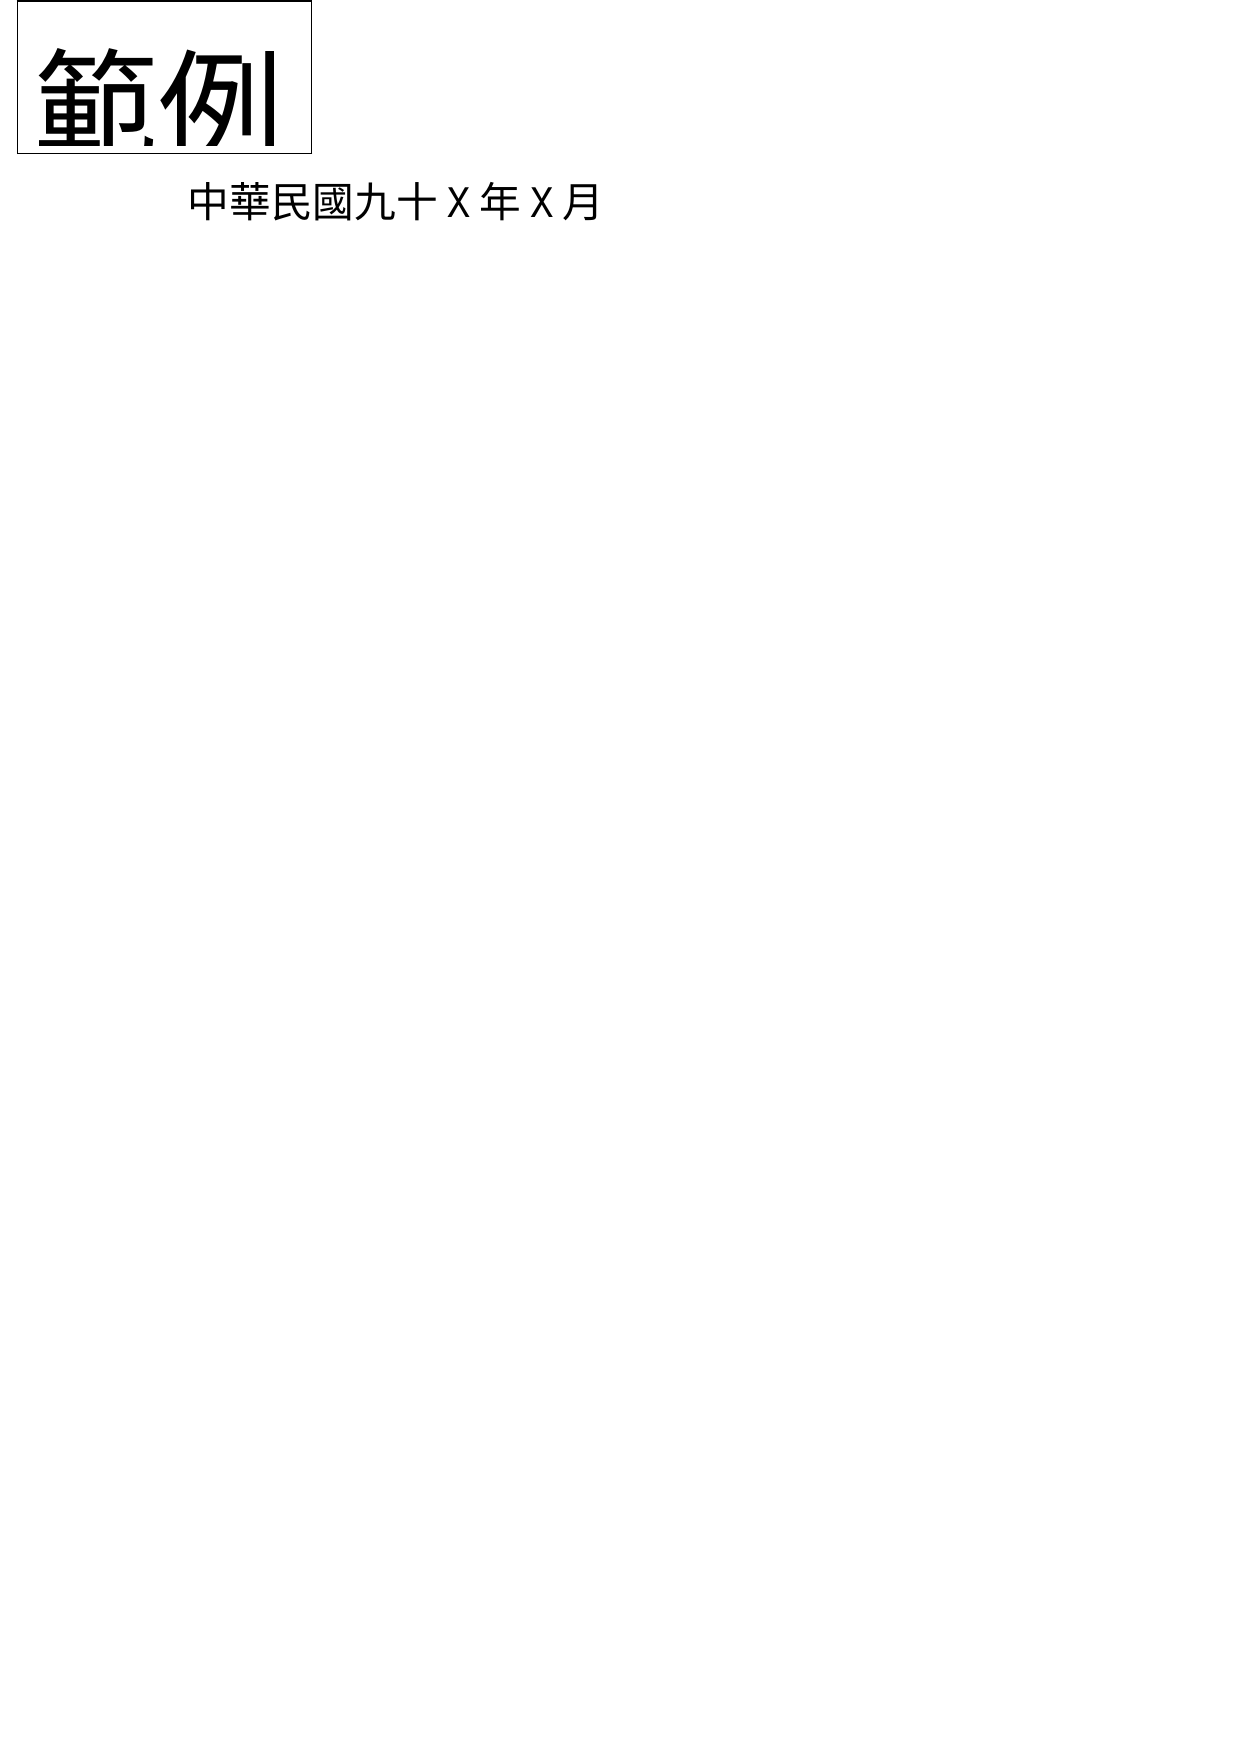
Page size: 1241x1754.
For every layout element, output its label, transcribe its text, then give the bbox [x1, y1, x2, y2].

text 中華民國九十X年X月 [187, 158, 1053, 221]
